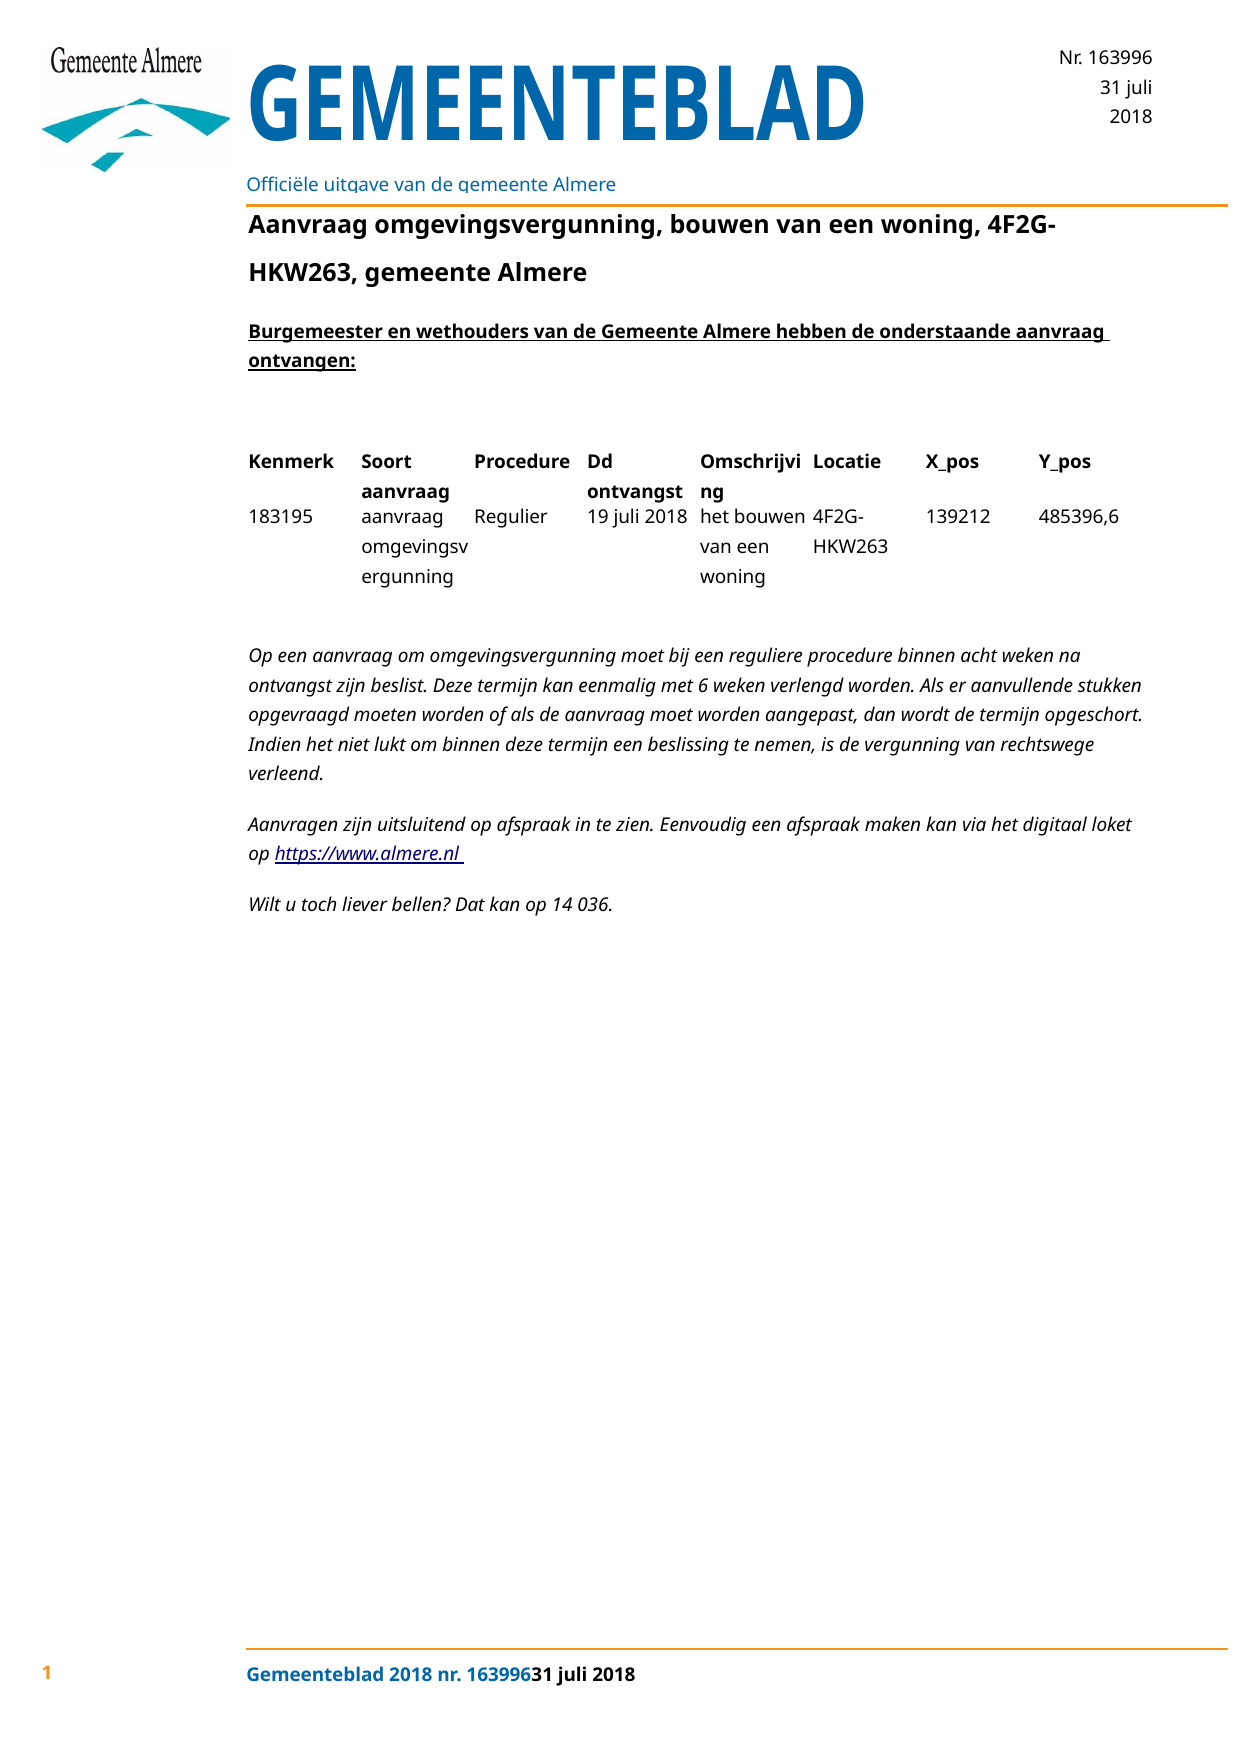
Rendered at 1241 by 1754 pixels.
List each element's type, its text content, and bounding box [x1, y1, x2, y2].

table_cell 183195 [248, 504, 361, 589]
text Burgemeester en wethouders van de Gemeente Almere hebben de onderstaande aanvraag ontvangen: [248, 318, 1152, 373]
table_cell 4F2G-HKW263 [813, 504, 926, 589]
text Op een aanvraag om omgevingsvergunning moet bij een reguliere procedure binnen acht weken na ontvangst zijn beslist. Deze termijn kan eenmalig met 6 weken verlengd worden. Als er aanvullende stukken opgevraagd moeten worden of als de aanvraag moet worden aangepast, dan wordt de termijn opgeschort. Indien het niet lukt om binnen deze termijn een beslissing te nemen, is de vergunning van rechtswege verleend. [248, 642, 1152, 786]
table_header Locatie [813, 449, 926, 504]
table_cell 19 juli 2018 [587, 504, 700, 589]
text Aanvragen zijn uitsluitend op afspraak in te zien. Eenvoudig een afspraak maken kan via het digitaal loket op https://www.almere.nl [248, 811, 1152, 866]
table_cell 139212 [926, 504, 1038, 589]
table_cell Regulier [474, 504, 587, 589]
text Wilt u toch liever bellen? Dat kan op 14 036. [248, 891, 1152, 917]
table_cell het bouwen van een woning [700, 504, 813, 589]
table_header X_pos [926, 449, 1038, 504]
table_cell aanvraag omgevingsvergunning [361, 504, 474, 589]
table_header Omschrijving [700, 449, 813, 504]
text Aanvraag omgevingsvergunning, bouwen van een woning, 4F2G-HKW263, gemeente Almere [248, 207, 1152, 288]
table_cell 485396,6 [1039, 504, 1152, 589]
table_header Procedure [474, 449, 587, 504]
picture [41, 47, 231, 172]
table_header Dd ontvangst [587, 449, 700, 504]
table_header Y_pos [1039, 449, 1152, 504]
table_header Kenmerk [248, 449, 361, 504]
table_header Soort aanvraag [361, 449, 474, 504]
